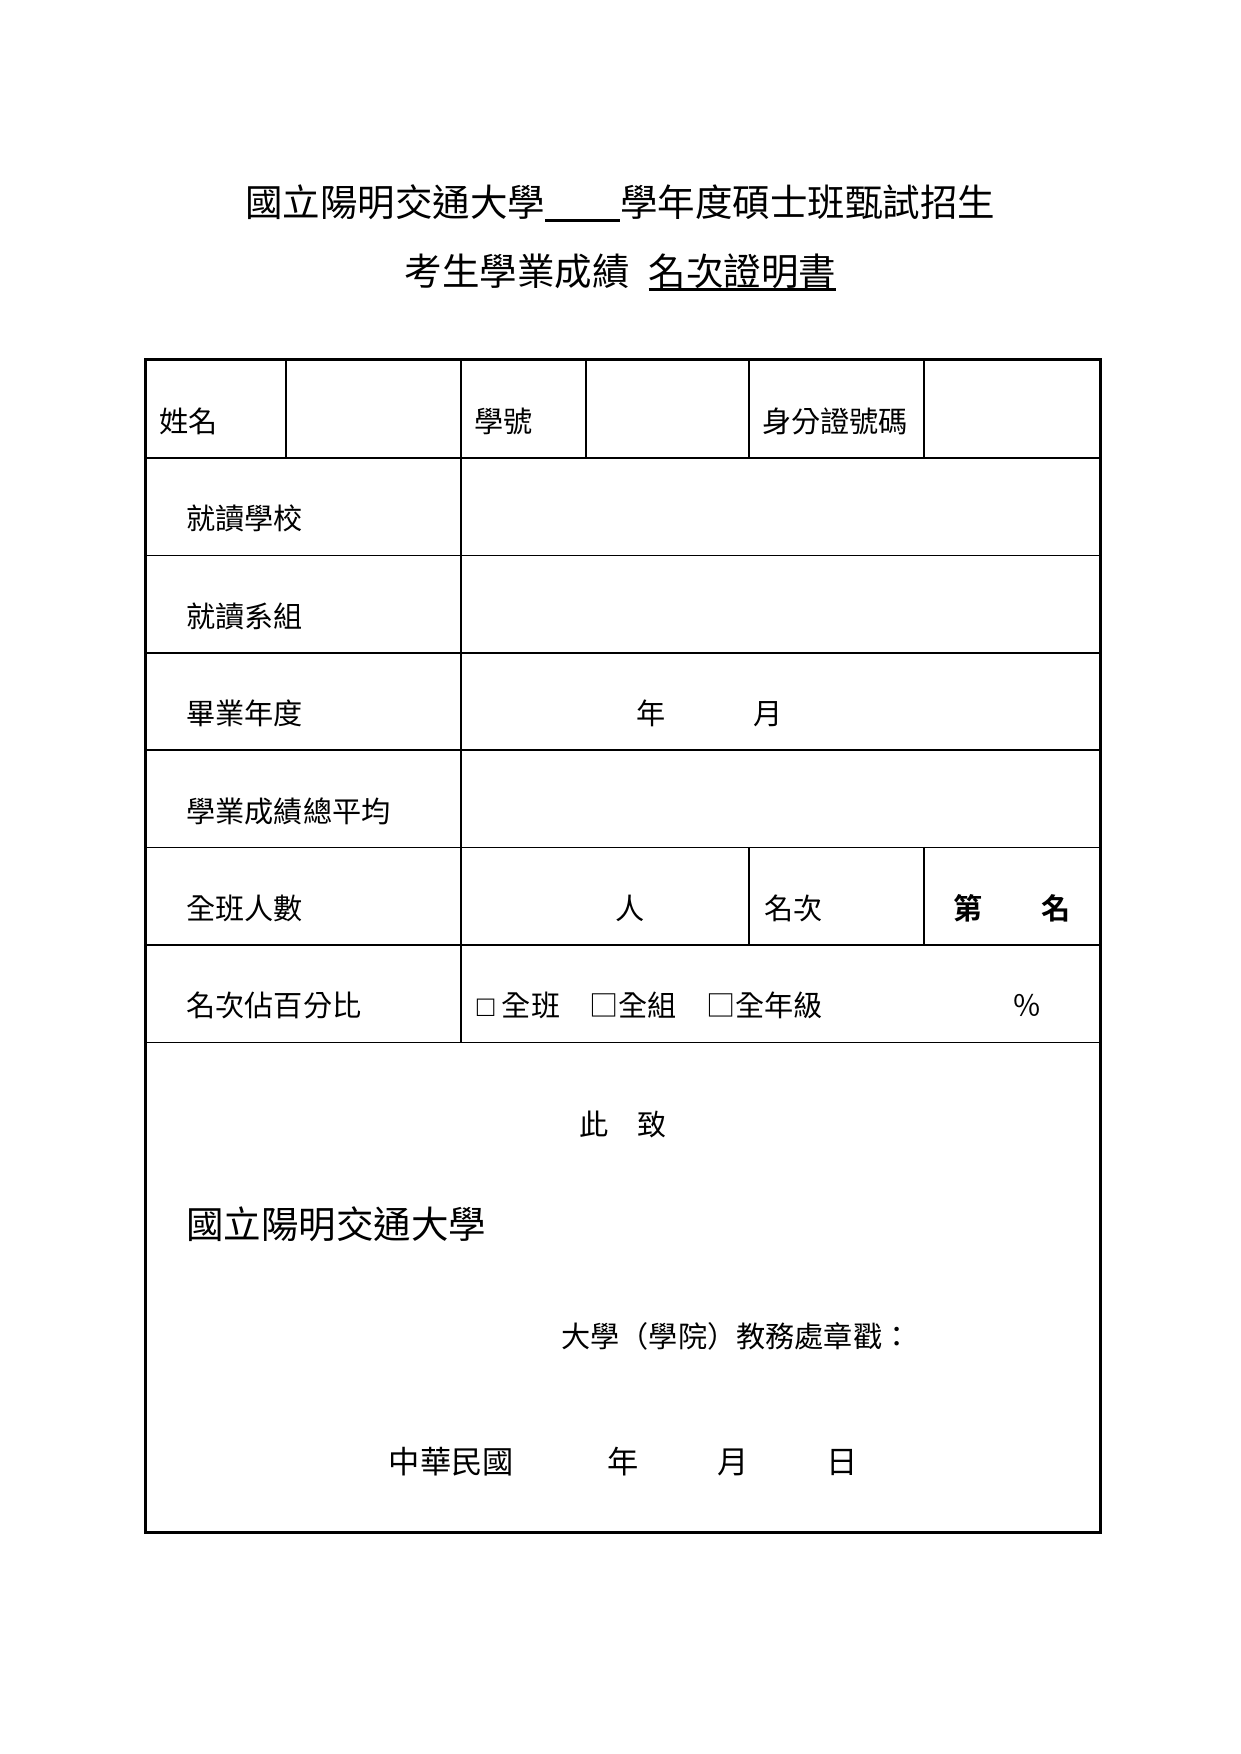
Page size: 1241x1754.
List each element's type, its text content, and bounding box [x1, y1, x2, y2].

table_cell 名次佔百分比 [147, 946, 460, 1042]
table_cell 就讀學校 [147, 459, 460, 554]
table_header 身分證號碼 [750, 361, 923, 457]
table_cell 畢業年度 [147, 654, 460, 749]
table_cell 年 月 [462, 654, 1099, 749]
table_cell 學業成績總平均 [147, 751, 460, 847]
table_cell 人 [462, 848, 748, 944]
text 考生學業成績 名次證明書 [146, 227, 1094, 289]
text 國立陽明交通大學 學年度碩士班甄試招生 [146, 158, 1094, 221]
table_cell 此 致 國立陽明交通大學 大學（學院）教務處章戳： 中華民國 年 月 日 [147, 1043, 1099, 1531]
table_cell [462, 459, 1099, 554]
table_cell 全班人數 [147, 848, 460, 944]
table_header [287, 361, 460, 457]
table_header [587, 361, 748, 457]
table_cell 就讀系組 [147, 556, 460, 652]
table_cell 名次 [750, 848, 923, 944]
table_cell 第 名 [925, 848, 1099, 944]
table_cell [462, 751, 1099, 847]
table_header 學號 [462, 361, 585, 457]
table_cell □ 全班 □全組 □全年級 ％ [462, 946, 1099, 1042]
table_header 姓名 [147, 361, 285, 457]
table_cell [462, 556, 1099, 652]
table_header [925, 361, 1099, 457]
